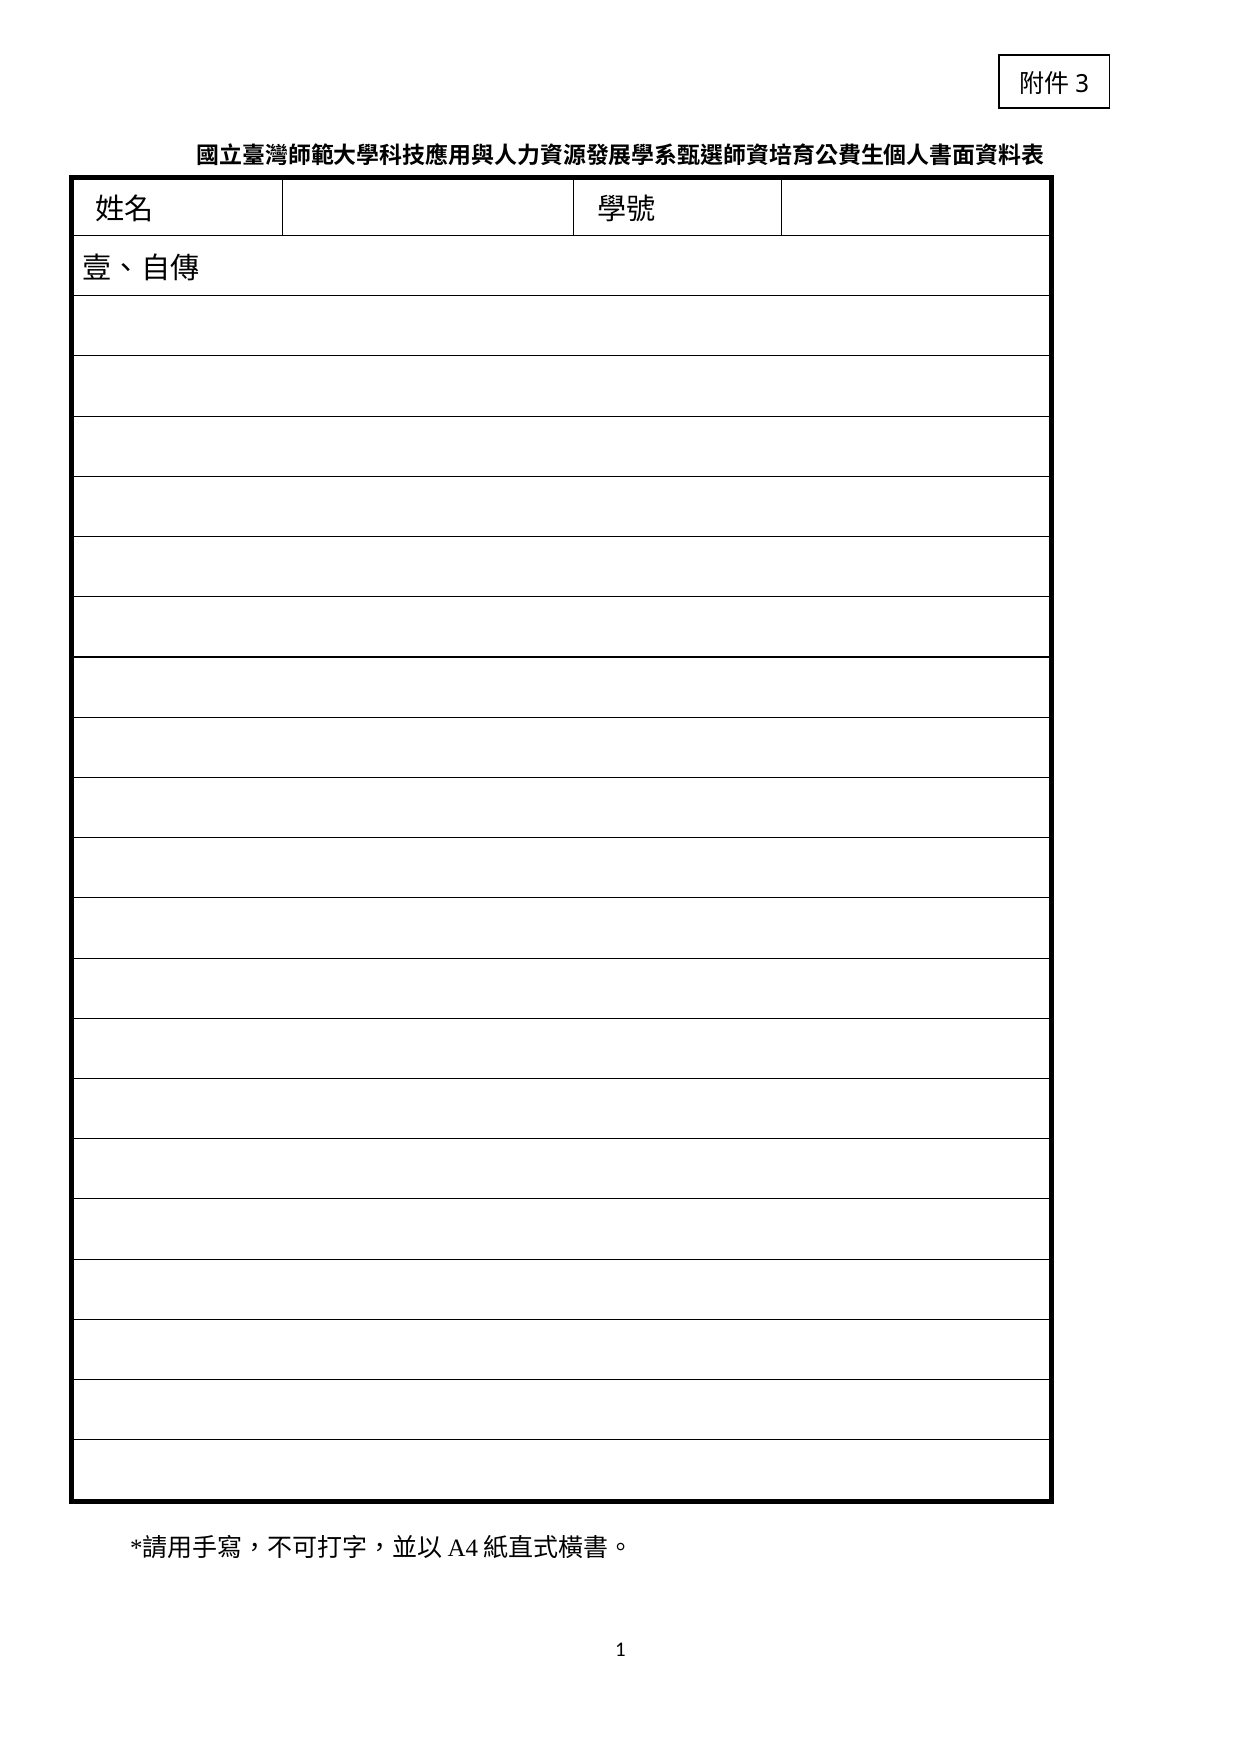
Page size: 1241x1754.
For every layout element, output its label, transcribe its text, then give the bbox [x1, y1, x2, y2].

table_header [283, 180, 573, 235]
table_cell [74, 477, 1049, 536]
table_cell [74, 1079, 1049, 1138]
table_cell [74, 597, 1049, 656]
table_cell [74, 1260, 1049, 1319]
table_header 姓名 [74, 180, 282, 235]
text 國立臺灣師範大學科技應用與人力資源發展學系甄選師資培育公費生個人書面資料表 [130, 112, 1110, 175]
table_cell [74, 959, 1049, 1018]
table_cell [74, 1440, 1049, 1499]
text *請用手寫，不可打字，並以A4紙直式橫書。 [130, 1504, 1110, 1566]
table_cell [74, 778, 1049, 837]
table_header 學號 [574, 180, 781, 235]
table_cell [74, 537, 1049, 596]
table_cell 壹、自傳 [74, 236, 1049, 295]
table_cell [74, 1380, 1049, 1439]
table_cell [74, 1139, 1049, 1198]
table_cell [74, 356, 1049, 416]
table_cell [74, 1320, 1049, 1379]
table_cell [74, 296, 1049, 355]
table_cell [74, 658, 1049, 717]
text [1000, 56, 1109, 107]
table_cell [74, 898, 1049, 957]
table_cell [74, 1199, 1049, 1258]
table_cell [74, 838, 1049, 897]
text 附件3 [1015, 63, 1094, 100]
table_header [782, 180, 1049, 235]
table_cell [74, 417, 1049, 476]
table_cell [74, 1019, 1049, 1078]
table_cell [74, 718, 1049, 777]
